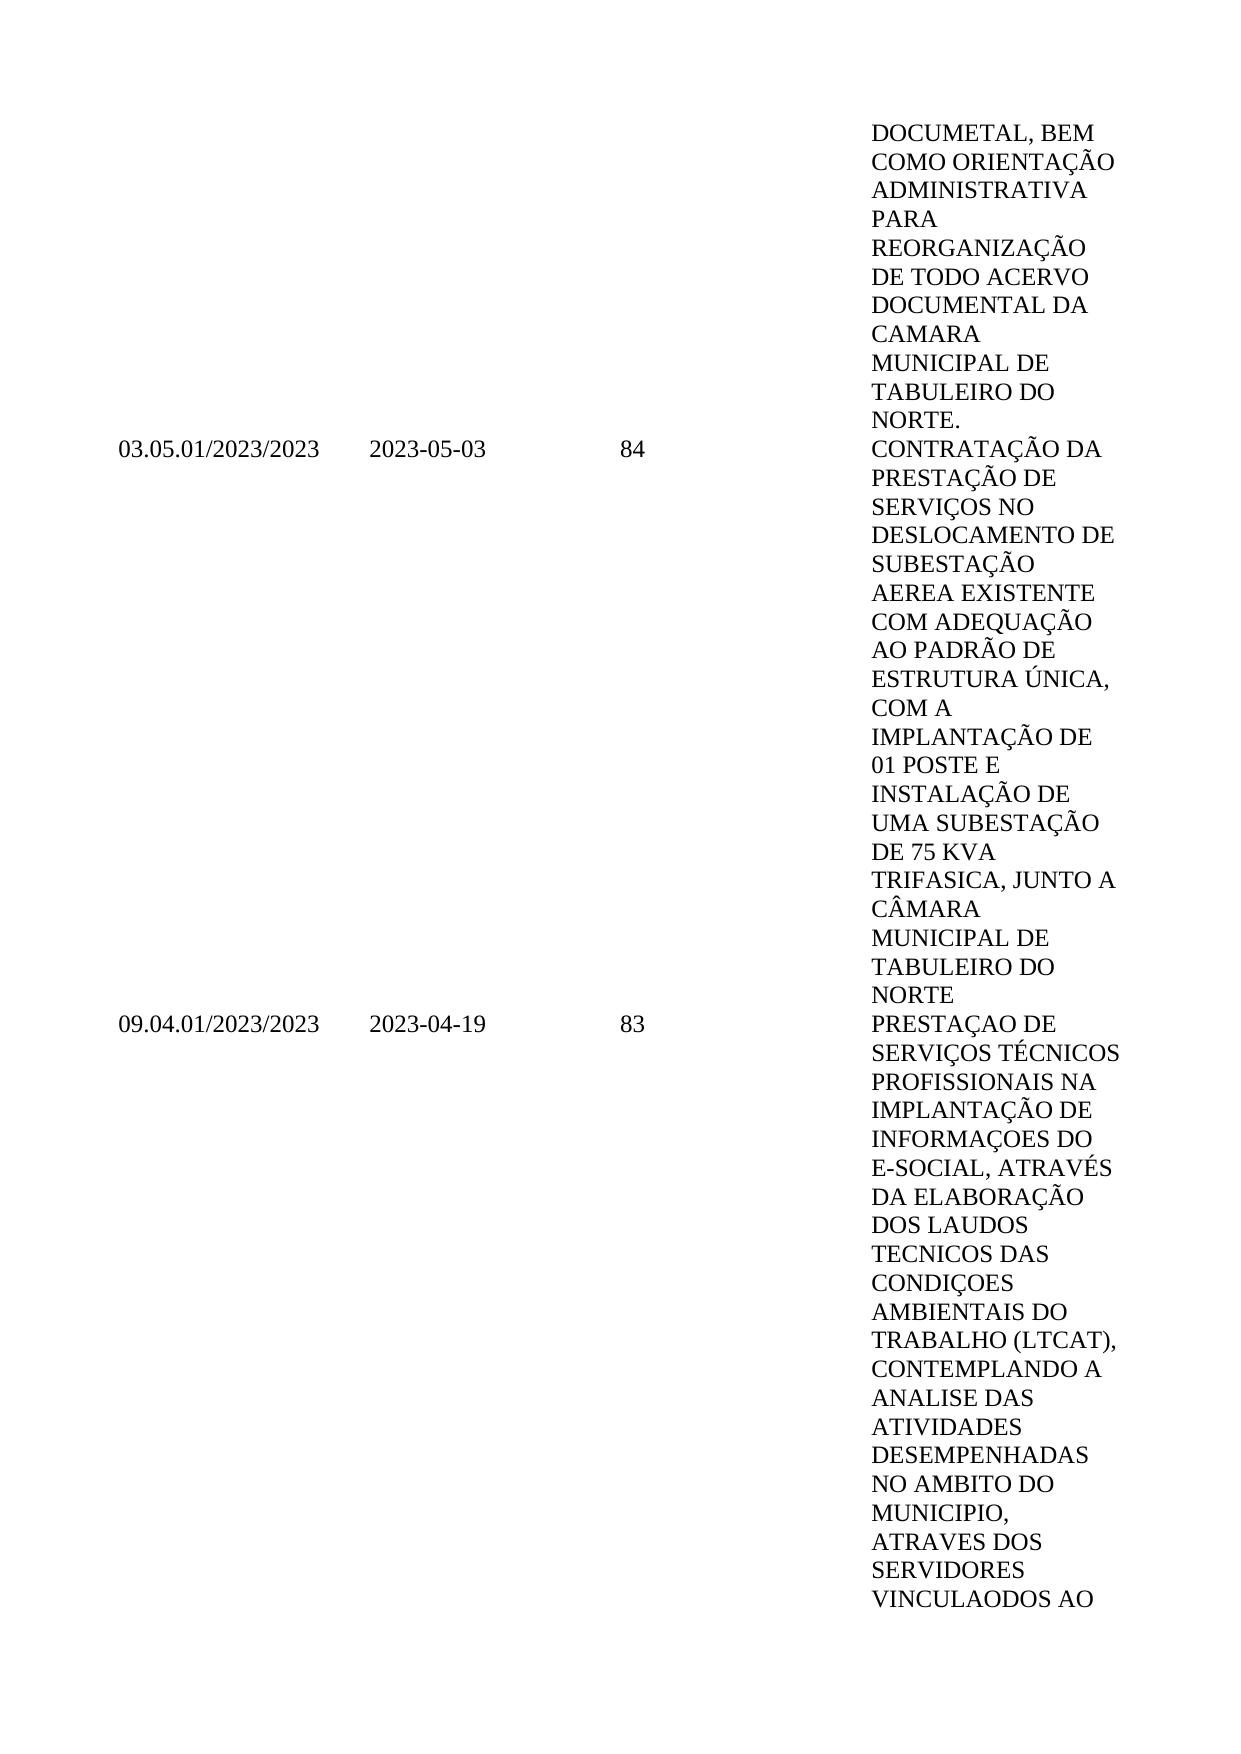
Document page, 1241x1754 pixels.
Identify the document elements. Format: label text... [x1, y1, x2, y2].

table_cell 83 [620, 1009, 871, 1613]
table_cell [369, 118, 620, 434]
table_cell 09.04.01/2023/2023 [118, 1009, 369, 1613]
table_cell 84 [620, 434, 871, 1009]
table_cell [118, 118, 369, 434]
table_cell CONTRATAÇÃO DA PRESTAÇÃO DE SERVIÇOS NO DESLOCAMENTO DE SUBESTAÇÃO AEREA EXISTENTE COM ADEQUAÇÃO AO PADRÃO DE ESTRUTURA ÚNICA, COM A IMPLANTAÇÃO DE 01 POSTE E INSTALAÇÃO DE UMA SUBESTAÇÃO DE 75 KVA TRIFASICA, JUNTO A CÂMARA MUNICIPAL DE TABULEIRO DO NORTE [871, 434, 1122, 1009]
table_cell DOCUMETAL, BEM COMO ORIENTAÇÃO ADMINISTRATIVA PARA REORGANIZAÇÃO DE TODO ACERVO DOCUMENTAL DA CAMARA MUNICIPAL DE TABULEIRO DO NORTE. [871, 118, 1122, 434]
table_cell 2023-05-03 [369, 434, 620, 1009]
table_cell [620, 118, 871, 434]
table_cell 03.05.01/2023/2023 [118, 434, 369, 1009]
table_cell 2023-04-19 [369, 1009, 620, 1613]
table_cell PRESTAÇAO DE SERVIÇOS TÉCNICOS PROFISSIONAIS NA IMPLANTAÇÃO DE INFORMAÇOES DO E-SOCIAL, ATRAVÉS DA ELABORAÇÃO DOS LAUDOS TECNICOS DAS CONDIÇOES AMBIENTAIS DO TRABALHO (LTCAT), CONTEMPLANDO A ANALISE DAS ATIVIDADES DESEMPENHADAS NO AMBITO DO MUNICIPIO, ATRAVES DOS SERVIDORES VINCULAODOS AO [871, 1009, 1122, 1613]
